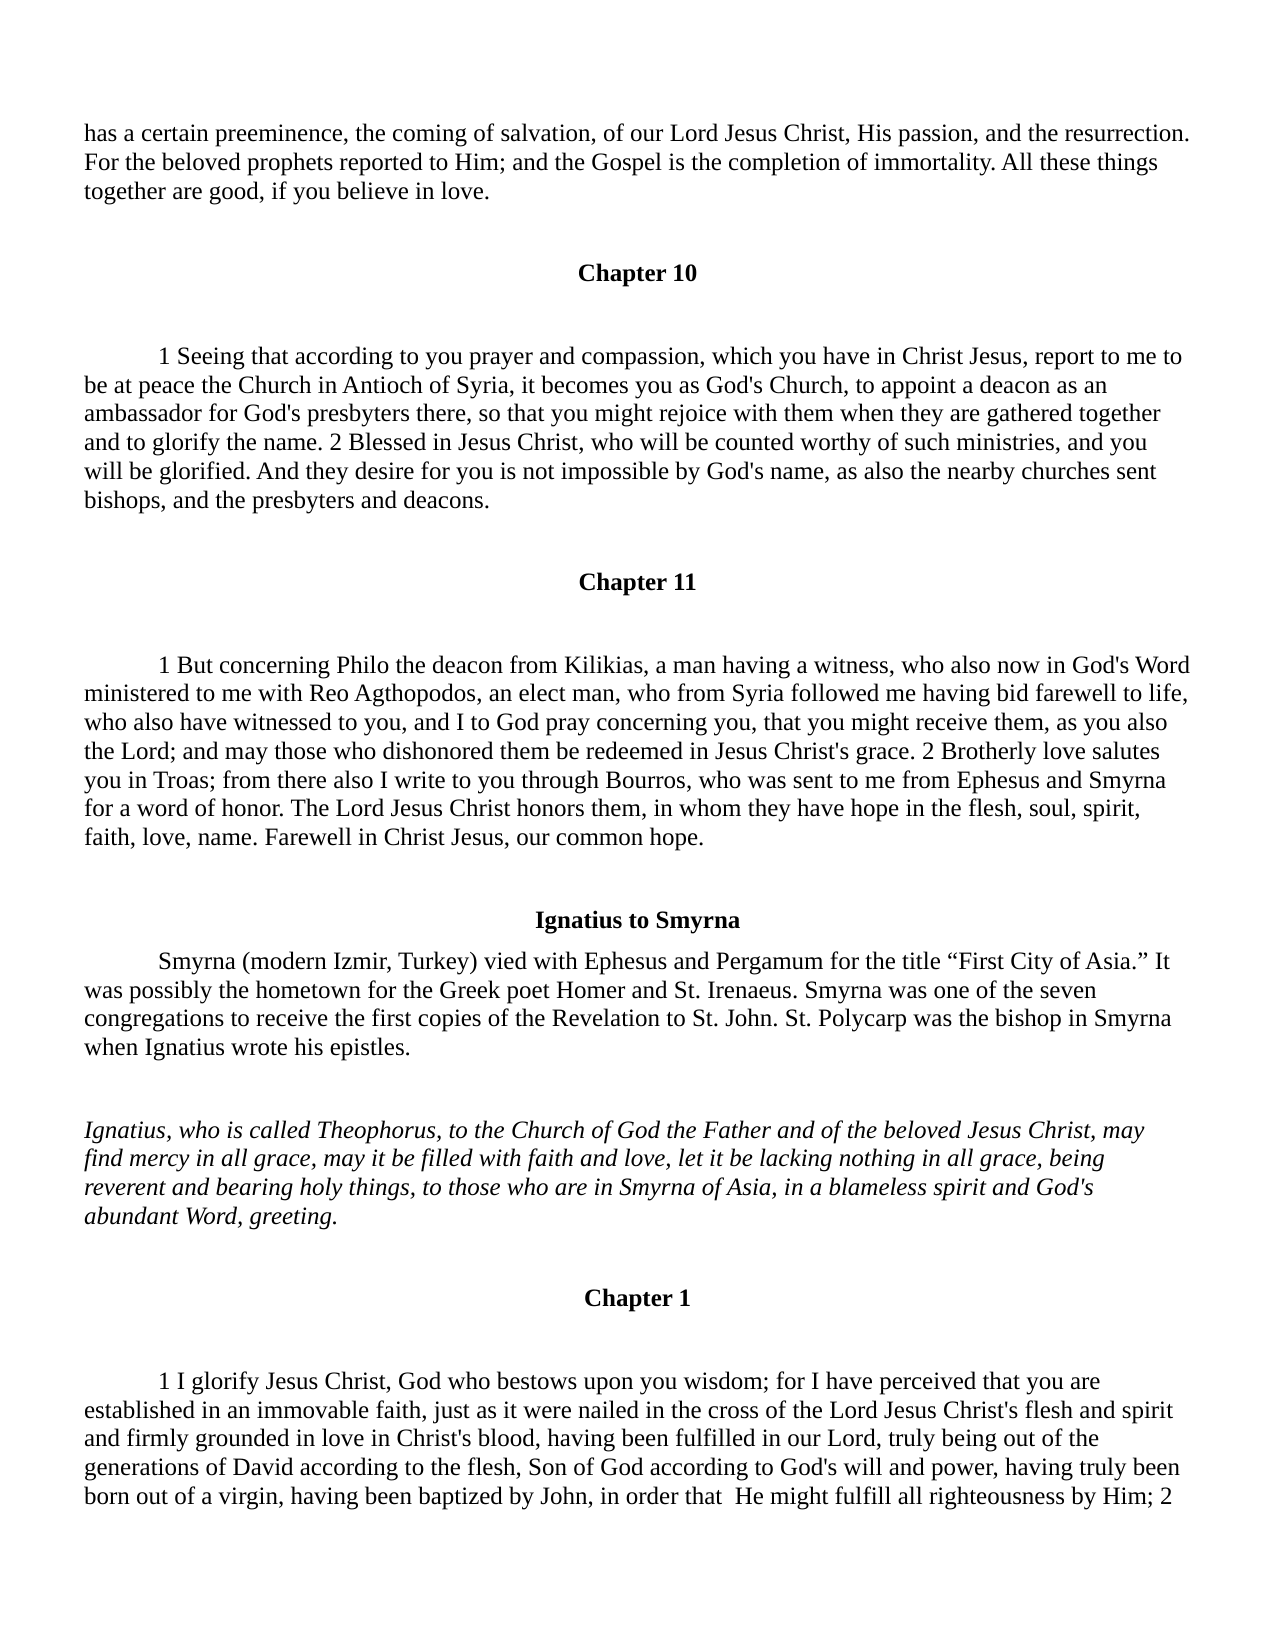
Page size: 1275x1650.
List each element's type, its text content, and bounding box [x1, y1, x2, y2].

text 1 Seeing that according to you prayer and compassion, which you have in Christ Jesus, report to me to be at peace the Church in Antioch of Syria, it becomes you as God's Church, to appoint a deacon as an ambassador for God's presbyters there, so that you might rejoice with them when they are gathered together and to glorify the name. 2 Blessed in Jesus Christ, who will be counted worthy of such ministries, and you will be glorified. And they desire for you is not impossible by God's name, as also the nearby churches sent bishops, and the presbyters and deacons. [84, 341, 1191, 513]
text 1 But concerning Philo the deacon from Kilikias, a man having a witness, who also now in God's Word ministered to me with Reo Agthopodos, an elect man, who from Syria followed me having bid farewell to life, who also have witnessed to you, and I to God pray concerning you, that you might receive them, as you also the Lord; and may those who dishonored them be redeemed in Jesus Christ's grace. 2 Brotherly love salutes you in Troas; from there also I write to you through Bourros, who was sent to me from Ephesus and Smyrna for a word of honor. The Lord Jesus Christ honors them, in whom they have hope in the flesh, soul, spirit, faith, love, name. Farewell in Christ Jesus, our common hope. [84, 650, 1191, 851]
text has a certain preeminence, the coming of salvation, of our Lord Jesus Christ, His passion, and the resurrection. For the beloved prophets reported to Him; and the Gospel is the completion of immortality. All these things together are good, if you believe in love. [84, 118, 1191, 205]
text Chapter 1 [84, 1283, 1191, 1312]
text Chapter 11 [84, 567, 1191, 596]
text Chapter 10 [84, 258, 1191, 287]
text Smyrna (modern Izmir, Turkey) vied with Ephesus and Pergamum for the title “First City of Asia.” It was possibly the hometown for the Greek poet Homer and St. Irenaeus. Smyrna was one of the seven congregations to receive the first copies of the Revelation to St. John. St. Polycarp was the bishop in Smyrna when Ignatius wrote his epistles. [84, 946, 1191, 1061]
text 1 I glorify Jesus Christ, God who bestows upon you wisdom; for I have perceived that you are established in an immovable faith, just as it were nailed in the cross of the Lord Jesus Christ's flesh and spirit and firmly grounded in love in Christ's blood, having been fulfilled in our Lord, truly being out of the generations of David according to the flesh, Son of God according to God's will and power, having truly been born out of a virgin, having been baptized by John, in order that He might fulfill all righteousness by Him; 2 [84, 1366, 1191, 1510]
text Ignatius to Smyrna [84, 905, 1191, 933]
text Ignatius, who is called Theophorus, to the Church of God the Father and of the beloved Jesus Christ, may find mercy in all grace, may it be filled with faith and love, let it be lacking nothing in all grace, being reverent and bearing holy things, to those who are in Smyrna of Asia, in a blameless spirit and God's abundant Word, greeting. [84, 1115, 1191, 1230]
